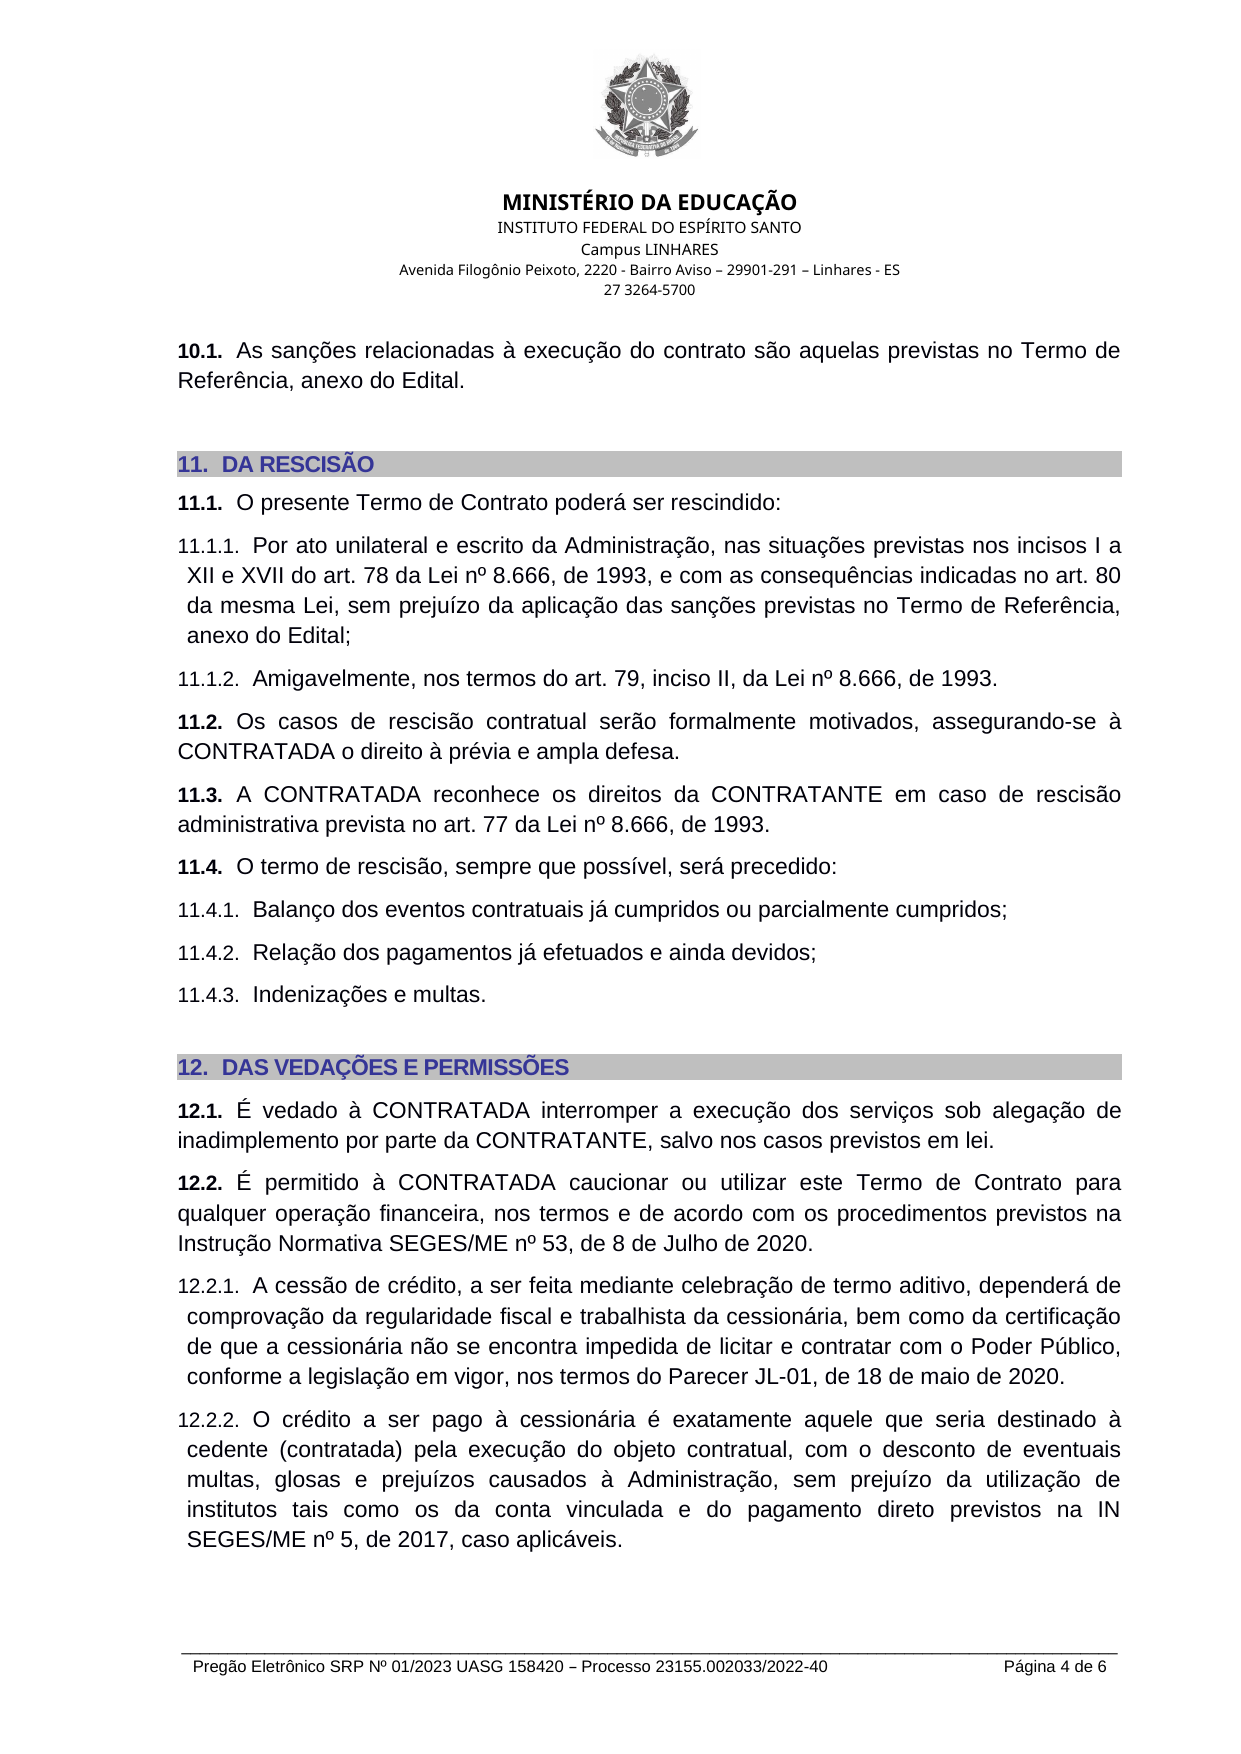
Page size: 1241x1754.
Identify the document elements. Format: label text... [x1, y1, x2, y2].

list O termo de rescisão, sempre que possível, será precedido: [177, 853, 1122, 880]
list Relação dos pagamentos já efetuados e ainda devidos; [177, 938, 1122, 965]
subtitle DAS VEDAÇÕES E PERMISSÕES [177, 1054, 1122, 1080]
list A CONTRATADA reconhece os direitos da CONTRATANTE em caso de rescisão administrativa prevista no art. 77 da Lei nº 8.666, de 1993. [177, 781, 1122, 837]
picture [593, 49, 701, 159]
list O crédito a ser pago à cessionária é exatamente aquele que seria destinado à cedente (contratada) pela execução do objeto contratual, com o desconto de eventuais multas, glosas e prejuízos causados à Administração, sem prejuízo da utilização de institutos tais como os da conta vinculada e do pagamento direto previstos na IN SEGES/ME nº 5, de 2017, caso aplicáveis. [177, 1406, 1122, 1553]
list É vedado à CONTRATADA interromper a execução dos serviços sob alegação de inadimplemento por parte da CONTRATANTE, salvo nos casos previstos em lei. [177, 1097, 1122, 1153]
list Amigavelmente, nos termos do art. 79, inciso II, da Lei nº 8.666, de 1993. [177, 665, 1122, 691]
list A cessão de crédito, a ser feita mediante celebração de termo aditivo, dependerá de comprovação da regularidade fiscal e trabalhista da cessionária, bem como da certificação de que a cessionária não se encontra impedida de licitar e contratar com o Poder Público, conforme a legislação em vigor, nos termos do Parecer JL-01, de 18 de maio de 2020. [177, 1272, 1122, 1389]
list É permitido à CONTRATADA caucionar ou utilizar este Termo de Contrato para qualquer operação financeira, nos termos e de acordo com os procedimentos previstos na Instrução Normativa SEGES/ME nº 53, de 8 de Julho de 2020. [177, 1169, 1122, 1256]
list Indenizações e multas. [177, 981, 1122, 1007]
list Os casos de rescisão contratual serão formalmente motivados, assegurando-se à CONTRATADA o direito à prévia e ampla defesa. [177, 708, 1122, 764]
list Balanço dos eventos contratuais já cumpridos ou parcialmente cumpridos; [177, 896, 1122, 922]
subtitle DA RESCISÃO [177, 451, 1122, 477]
list As sanções relacionadas à execução do contrato são aquelas previstas no Termo de Referência, anexo do Edital. [177, 337, 1122, 393]
list O presente Termo de Contrato poderá ser rescindido: [177, 489, 1122, 516]
list Por ato unilateral e escrito da Administração, nas situações previstas nos incisos I a XII e XVII do art. 78 da Lei nº 8.666, de 1993, e com as consequências indicadas no art. 80 da mesma Lei, sem prejuízo da aplicação das sanções previstas no Termo de Referência, anexo do Edital; [177, 532, 1122, 649]
